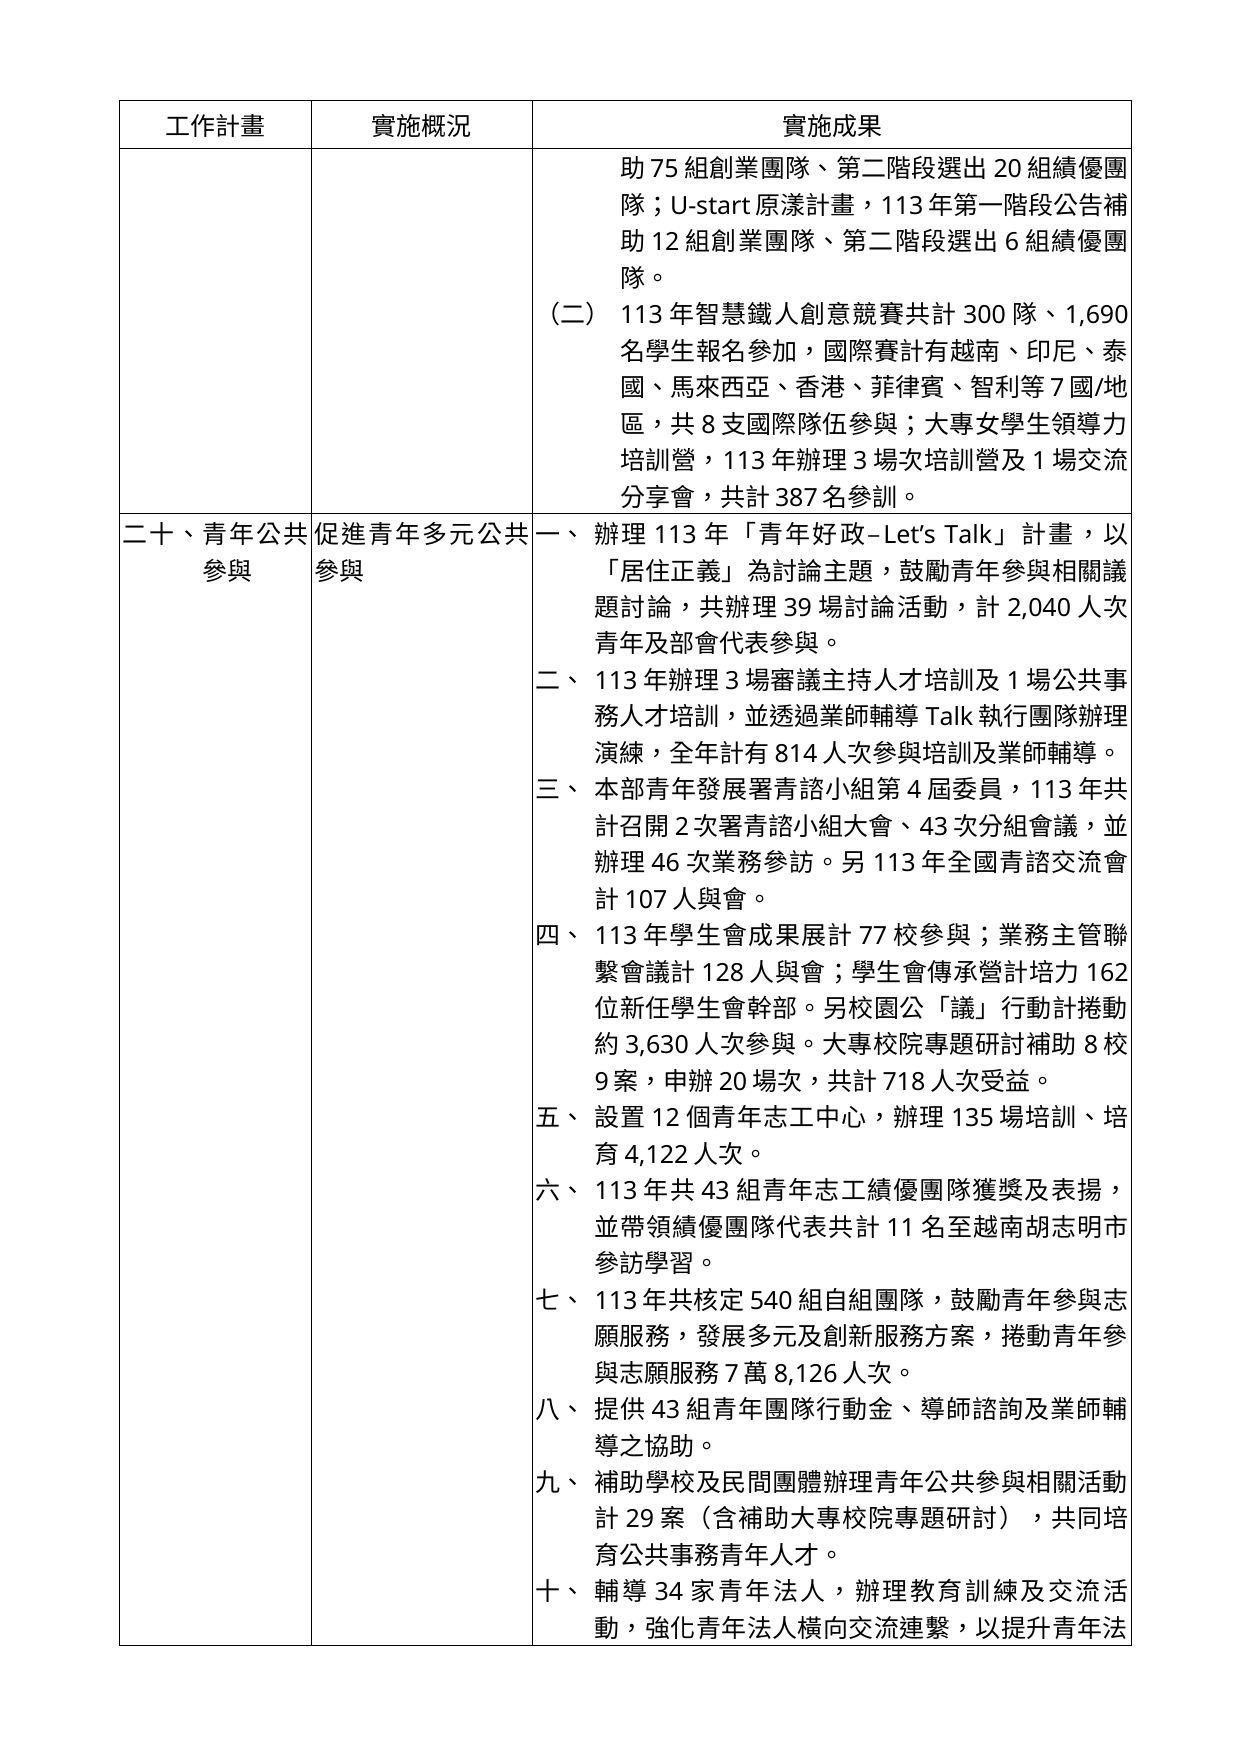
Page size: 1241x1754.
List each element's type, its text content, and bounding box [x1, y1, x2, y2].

table_cell 促進青年多元公共參與 [312, 514, 532, 1644]
table_cell 辦理113年「青年好政–Let’s Talk」計畫，以「居住正義」為討論主題，鼓勵青年參與相關議題討論，共辦理39場討論活動，計2,040人次青年及部會代表參與。 113年辦理3場審議主持人才培訓及1場公共事務人才培訓，並透過業師輔導Talk執行團隊辦理演練，全年計有814人次參與培訓及業師輔導。 本部青年發展署青諮小組第4屆委員，113年共計召開2次署青諮小組大會、43次分組會議，並辦理46次業務參訪。另113年全國青諮交流會計107人與會。 113年學生會成果展計77校參與；業務主管聯繫會議計128人與會；學生會傳承營計培力162位新任學生會幹部。另校園公「議」行動計捲動約3,630人次參與。大專校院專題研討補助8校9案，申辦20場次，共計718人次受益。 設置12個青年志工中心，辦理135場培訓、培育4,122人次。 113年共43組青年志工績優團隊獲獎及表揚，並帶領績優團隊代表共計11名至越南胡志明市參訪學習。 113年共核定540組自組團隊，鼓勵青年參與志願服務，發展多元及創新服務方案，捲動青年參與志願服務7萬8,126人次。 提供43組青年團隊行動金、導師諮詢及業師輔導之協助。 補助學校及民間團體辦理青年公共參與相關活動計29案（含補助大專校院專題研討），共同培育公共事務青年人才。 輔導34家青年法人，辦理教育訓練及交流活動，強化青年法人橫向交流連繫，以提升青年法人發揮公益性青年發展效能。 [533, 514, 1131, 1644]
table_cell [120, 149, 311, 513]
table_header 實施成果 [533, 101, 1131, 148]
table_header 工作計畫 [120, 101, 311, 148]
table_cell 辦理青年職涯發展及職場體驗業務 113年「大專校院推動職涯輔導補助計畫」計56校72案獲得補助，參與學生18萬23名。 113年大專校院職涯輔導分區召集學校辦理北、中、南區聯繫會議共6場次。 113年辦理「全國大專校院職涯輔導主管會議」，計122校216名參與；辦理大專校院職涯輔導種子教師培訓6場次，共270名參與。 113年辦理多元職場體驗計畫，結合公、私及第三部門之力量，協助青年體驗職場，及早規劃職涯，共媒合1,772名參與。 辦理青少年生涯探索號計畫，113年度與地方政府合作（19縣市行政協助、3縣市自辦），提供生涯探索輔導措施，共關懷輔導2,889名青少年。 辦理青年創新創業培力業務 U-start創新創業計畫113年第一階段公告補助75組創業團隊、第二階段選出20組績優團隊；U-start原漾計畫，113年第一階段公告補助12組創業團隊、第二階段選出6組績優團隊。 113年智慧鐵人創意競賽共計300隊、1,690名學生報名參加，國際賽計有越南、印尼、泰國、馬來西亞、香港、菲律賓、智利等7國/地區，共8支國際隊伍參與；大專女學生領導力培訓營，113年辦理3場次培訓營及1場交流分享會，共計387名參訓。 [533, 149, 1131, 513]
table_header 實施概況 [312, 101, 532, 148]
table_cell 二十、青年公共參與 [120, 514, 311, 1644]
table_cell [312, 149, 532, 513]
